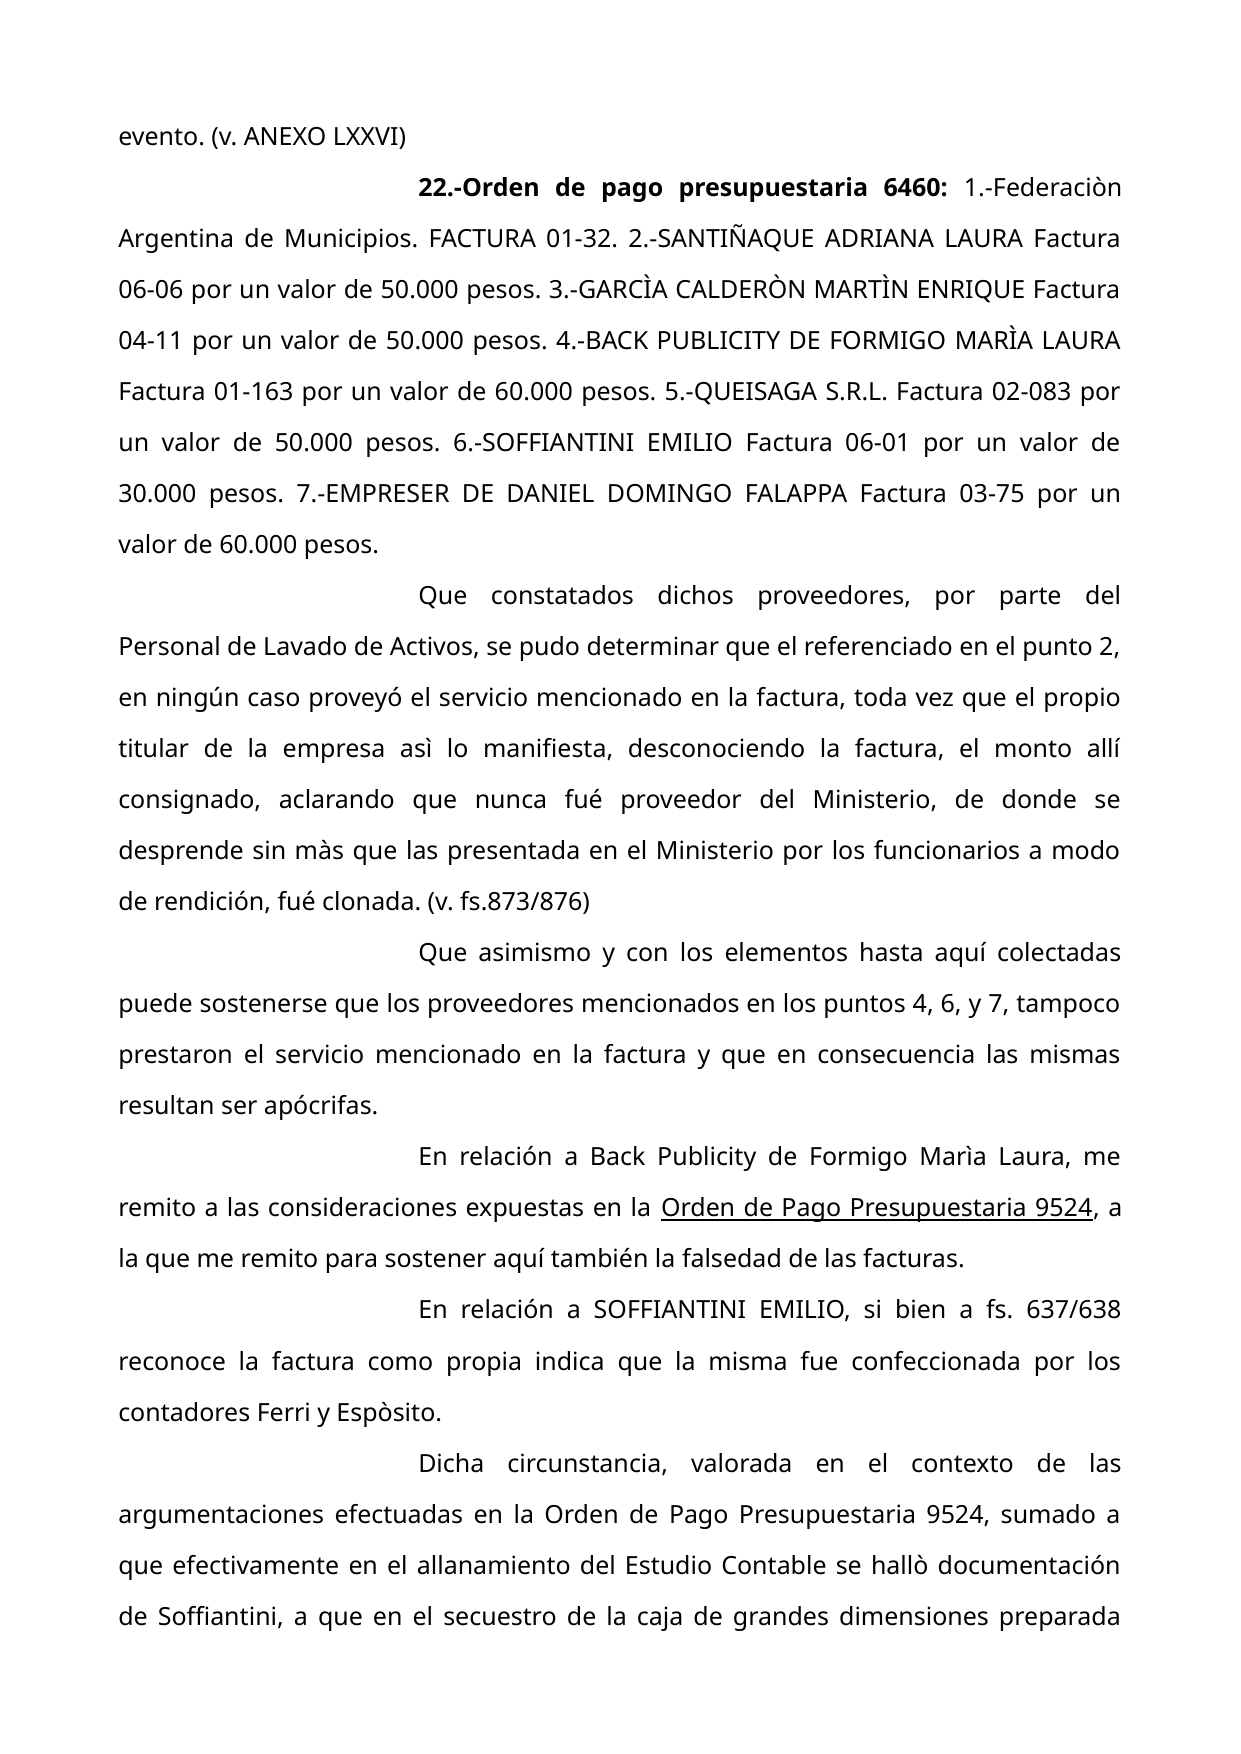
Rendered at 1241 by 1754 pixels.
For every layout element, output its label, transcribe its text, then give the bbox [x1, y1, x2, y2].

text evento. (v. ANEXO LXXVI) [118, 118, 1122, 152]
text Que constatados dichos proveedores, por parte del Personal de Lavado de Activos, se pudo determinar que el referenciado en el punto 2, en ningún caso proveyó el servicio mencionado en la factura, toda vez que el propio titular de la empresa asì lo manifiesta, desconociendo la factura, el monto allí consignado, aclarando que nunca fué proveedor del Ministerio, de donde se desprende sin màs que las presentada en el Ministerio por los funcionarios a modo de rendición, fué clonada. (v. fs.873/876) [118, 577, 1122, 918]
text En relación a SOFFIANTINI EMILIO, si bien a fs. 637/638 reconoce la factura como propia indica que la misma fue confeccionada por los contadores Ferri y Espòsito. [118, 1292, 1122, 1428]
text Dicha circunstancia, valorada en el contexto de las argumentaciones efectuadas en la Orden de Pago Presupuestaria 9524, sumado a que efectivamente en el allanamiento del Estudio Contable se hallò documentación de Soffiantini, a que en el secuestro de la caja de grandes dimensiones preparada [118, 1445, 1122, 1632]
text En relación a Back Publicity de Formigo Marìa Laura, me remito a las consideraciones expuestas en la Orden de Pago Presupuestaria 9524, a la que me remito para sostener aquí también la falsedad de las facturas. [118, 1139, 1122, 1275]
text Que asimismo y con los elementos hasta aquí colectadas puede sostenerse que los proveedores mencionados en los puntos 4, 6, y 7, tampoco prestaron el servicio mencionado en la factura y que en consecuencia las mismas resultan ser apócrifas. [118, 935, 1122, 1122]
text 22.-Orden de pago presupuestaria 6460: 1.-Federaciòn Argentina de Municipios. FACTURA 01-32. 2.-SANTIÑAQUE ADRIANA LAURA Factura 06-06 por un valor de 50.000 pesos. 3.-GARCÌA CALDERÒN MARTÌN ENRIQUE Factura 04-11 por un valor de 50.000 pesos. 4.-BACK PUBLICITY DE FORMIGO MARÌA LAURA Factura 01-163 por un valor de 60.000 pesos. 5.-QUEISAGA S.R.L. Factura 02-083 por un valor de 50.000 pesos. 6.-SOFFIANTINI EMILIO Factura 06-01 por un valor de 30.000 pesos. 7.-EMPRESER DE DANIEL DOMINGO FALAPPA Factura 03-75 por un valor de 60.000 pesos. [118, 169, 1122, 561]
